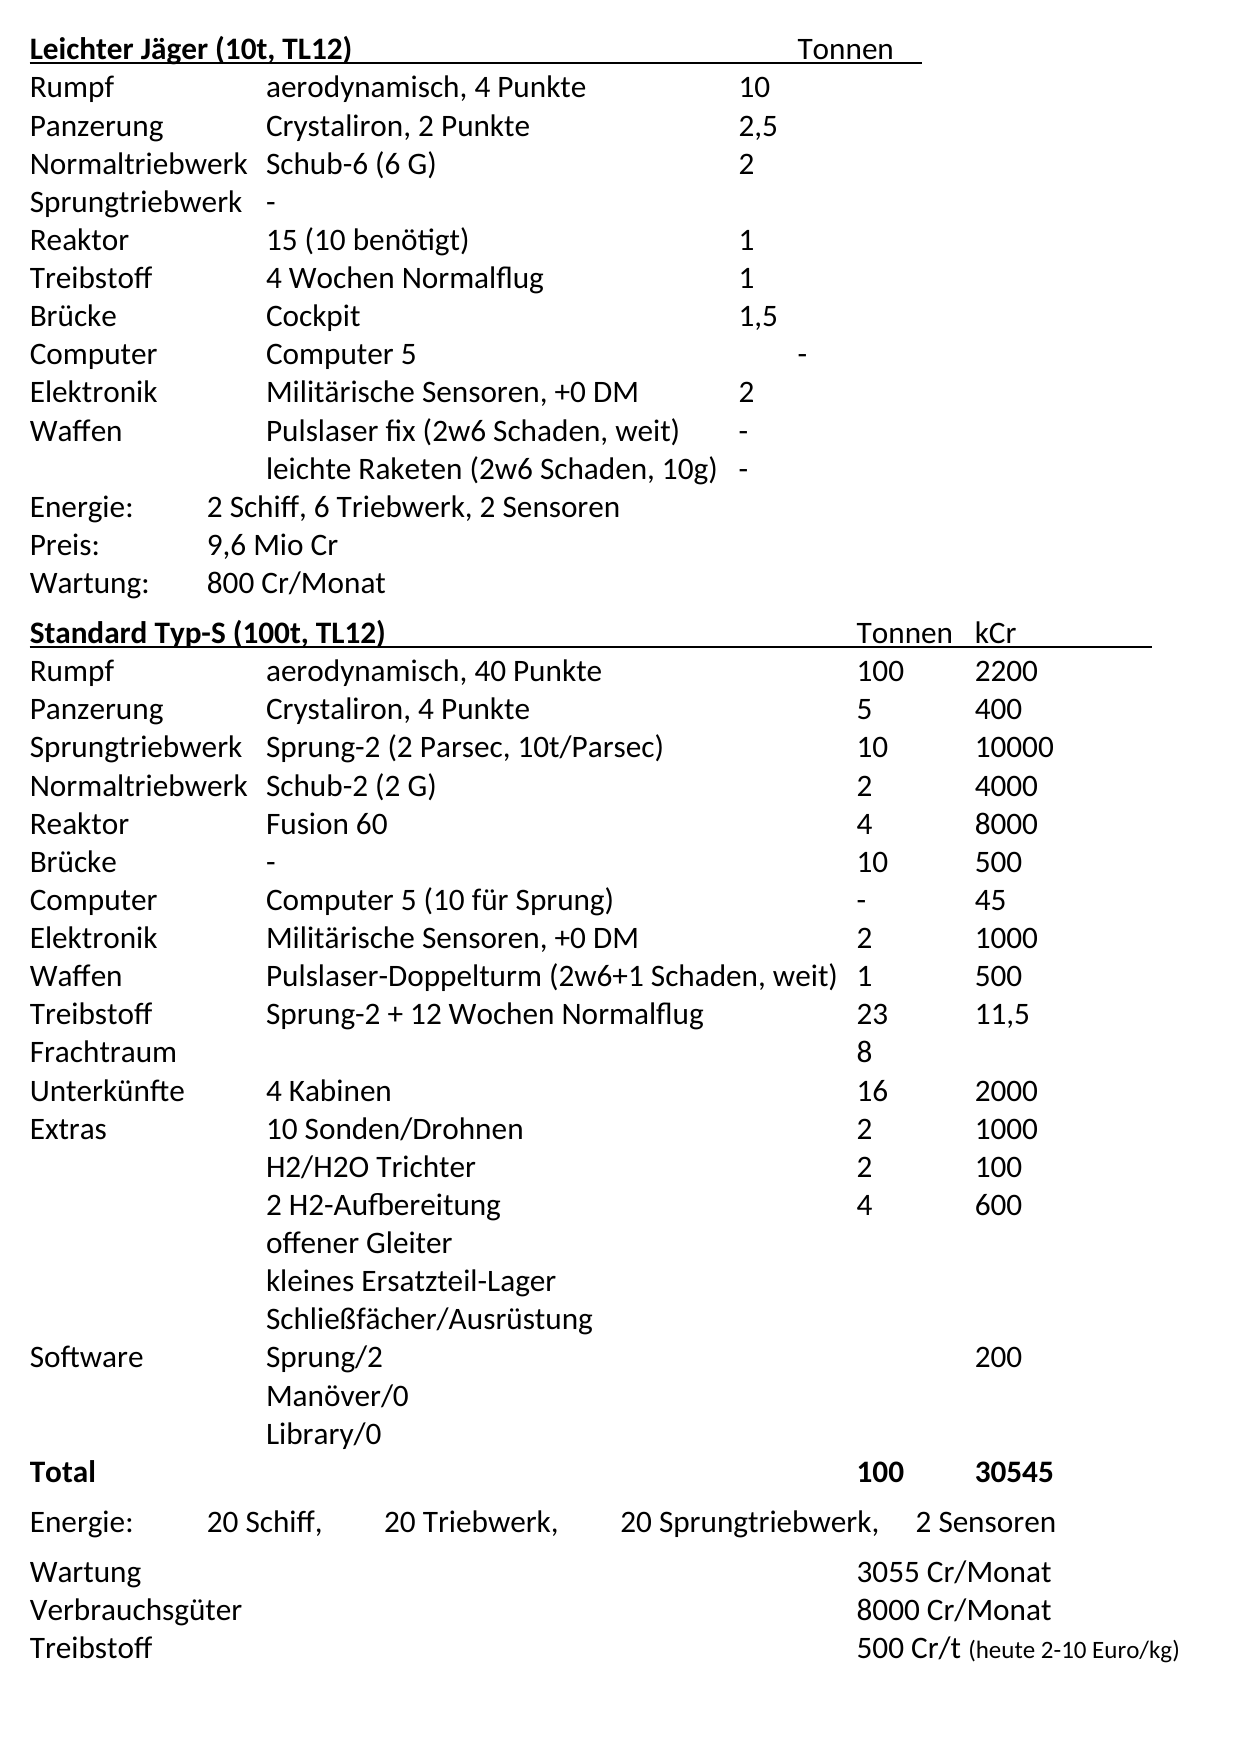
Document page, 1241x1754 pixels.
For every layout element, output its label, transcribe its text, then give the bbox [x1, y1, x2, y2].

text Wartung 3055 Cr/Monat Verbrauchsgüter 8000 Cr/Monat Treibstoff 500 Cr/t (heute 2-10 Euro/kg) [29, 1552, 1211, 1666]
text Energie: 20 Schiff, 20 Triebwerk, 20 Sprungtriebwerk, 2 Sensoren [29, 1502, 1211, 1540]
text Leichter Jäger (10t, TL12) Tonnen Rumpf aerodynamisch, 4 Punkte 10 Panzerung Crystaliron, 2 Punkte 2,5 Normaltriebwerk Schub-6 (6 G) 2 Sprungtriebwerk - Reaktor 15 (10 benötigt) 1 Treibstoff 4 Wochen Normalflug 1 Brücke Cockpit 1,5 Computer Computer 5 - Elektronik Militärische Sensoren, +0 DM 2 Waffen Pulslaser fix (2w6 Schaden, weit) - leichte Raketen (2w6 Schaden, 10g) - Energie: 2 Schiff, 6 Triebwerk, 2 Sensoren Preis: 9,6 Mio Cr Wartung: 800 Cr/Monat [29, 29, 1211, 601]
text Standard Typ-S (100t, TL12) Tonnen kCr Rumpf aerodynamisch, 40 Punkte 100 2200 Panzerung Crystaliron, 4 Punkte 5 400 Sprungtriebwerk Sprung-2 (2 Parsec, 10t/Parsec) 10 10000 Normaltriebwerk Schub-2 (2 G) 2 4000 Reaktor Fusion 60 4 8000 Brücke - 10 500 Computer Computer 5 (10 für Sprung) - 45 Elektronik Militärische Sensoren, +0 DM 2 1000 Waffen Pulslaser-Doppelturm (2w6+1 Schaden, weit) 1 500 Treibstoff Sprung-2 + 12 Wochen Normalflug 23 11,5 Frachtraum 8 Unterkünfte 4 Kabinen 16 2000 Extras 10 Sonden/Drohnen 2 1000 H2/H2O Trichter 2 100 2 H2-Aufbereitung 4 600 offener Gleiter kleines Ersatzteil-Lager Schließfächer/Ausrüstung Software Sprung/2 200 Manöver/0 Library/0 Total 100 30545 [29, 613, 1211, 1490]
